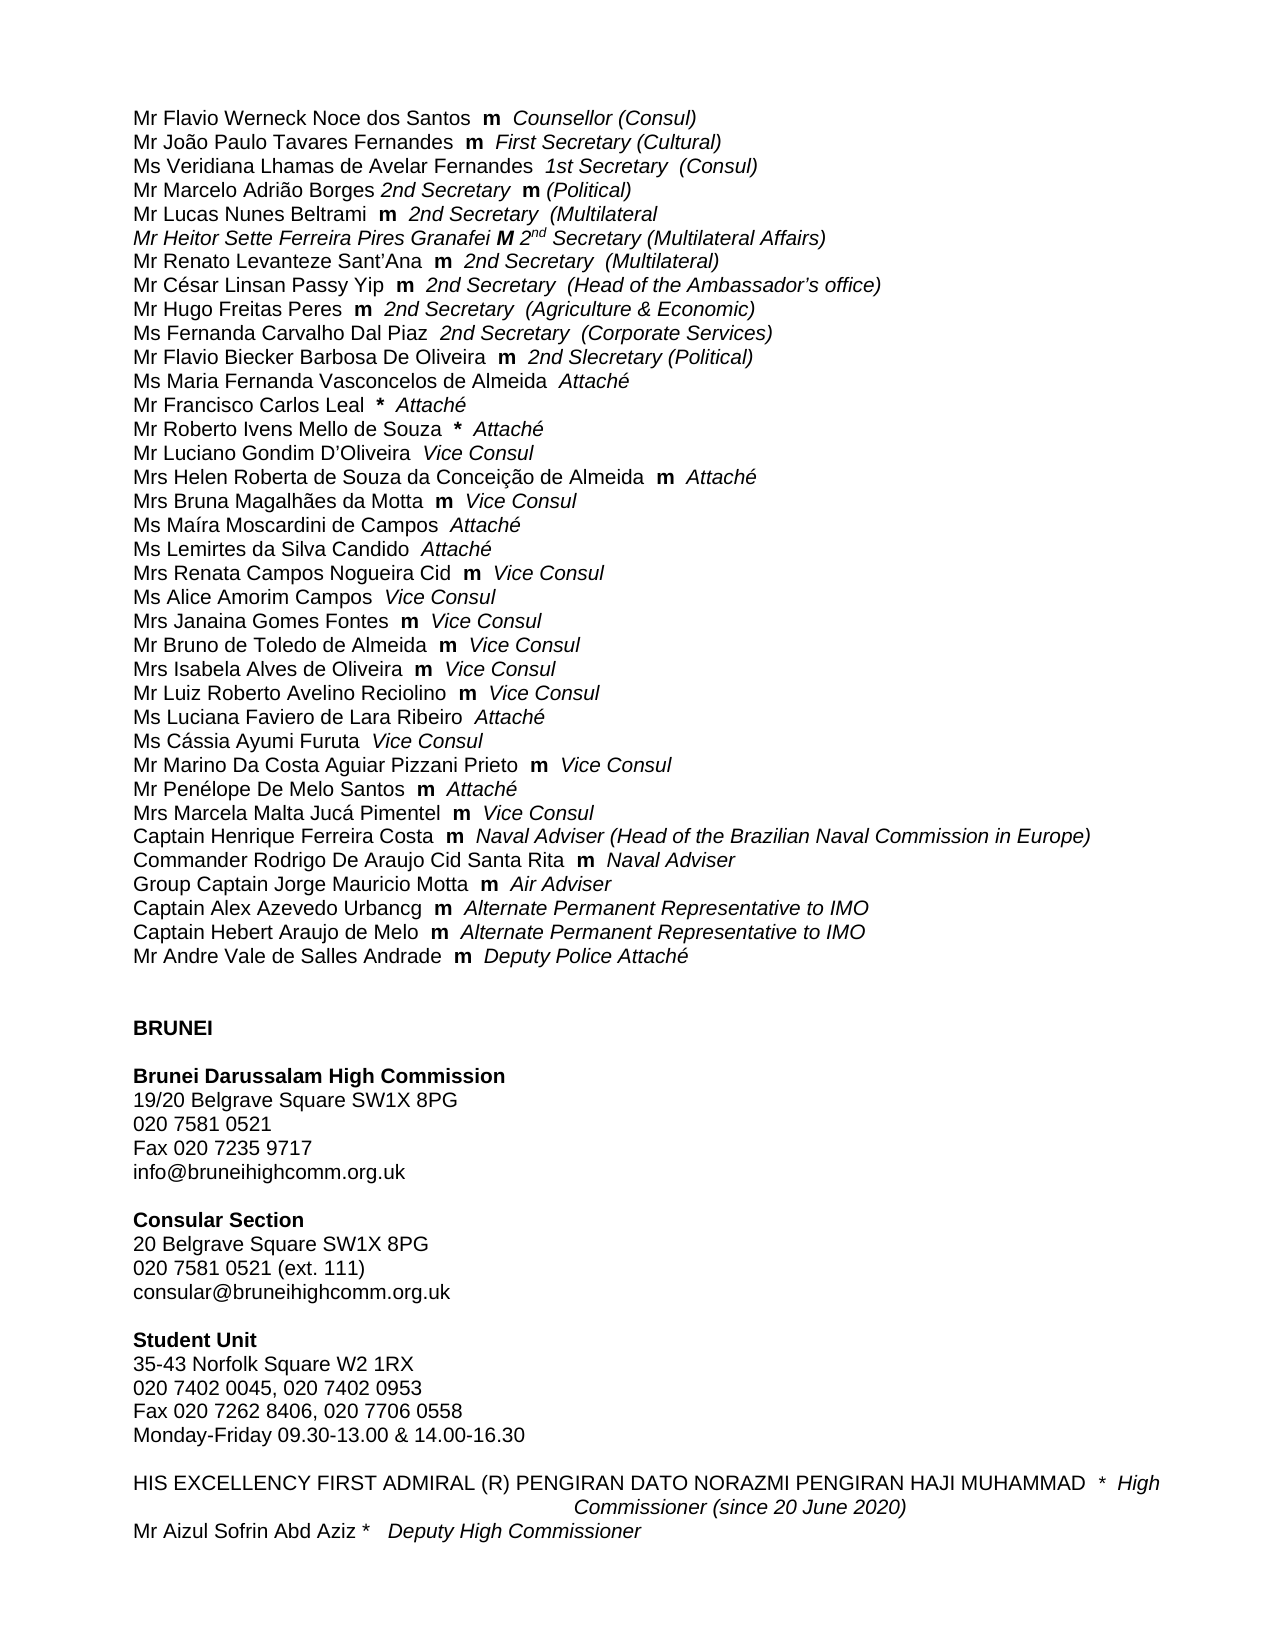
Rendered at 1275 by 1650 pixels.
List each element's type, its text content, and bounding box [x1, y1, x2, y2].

text 020 7581 0521 [133, 1112, 1181, 1136]
text Ms Maíra Moscardini de Campos Attaché [133, 513, 1181, 537]
subtitle Student Unit [133, 1327, 1181, 1351]
text Mr João Paulo Tavares Fernandes m First Secretary (Cultural) [133, 129, 1181, 153]
text Mr Aizul Sofrin Abd Aziz * Deputy High Commissioner [133, 1519, 1181, 1543]
text Ms Lemirtes da Silva Candido Attaché [133, 537, 1181, 561]
text Mrs Janaina Gomes Fontes m Vice Consul [133, 609, 1181, 633]
text consular@bruneihighcomm.org.uk [133, 1279, 1181, 1303]
text Ms Luciana Faviero de Lara Ribeiro Attaché [133, 704, 1181, 728]
text Mr César Linsan Passy Yip m 2nd Secretary (Head of the Ambassador’s office) [133, 273, 1181, 297]
text Mr Penélope De Melo Santos m Attaché [133, 776, 1181, 800]
text Mr Francisco Carlos Leal * Attaché [133, 393, 1181, 417]
text Group Captain Jorge Mauricio Motta m Air Adviser [133, 872, 1181, 896]
text Mr Flavio Werneck Noce dos Santos m Counsellor (Consul) [133, 106, 1181, 129]
text info@bruneihighcomm.org.uk [133, 1160, 1181, 1184]
text Mrs Isabela Alves de Oliveira m Vice Consul [133, 657, 1181, 681]
text Ms Alice Amorim Campos Vice Consul [133, 585, 1181, 609]
text Ms Fernanda Carvalho Dal Piaz 2nd Secretary (Corporate Services) [133, 321, 1181, 345]
text Captain Alex Azevedo Urbancg m Alternate Permanent Representative to IMO [133, 896, 1181, 920]
text Mr Flavio Biecker Barbosa De Oliveira m 2nd Slecretary (Political) [133, 345, 1181, 369]
text Ms Veridiana Lhamas de Avelar Fernandes 1st Secretary (Consul) [133, 153, 1181, 177]
text Mr Renato Levanteze Sant’Ana m 2nd Secretary (Multilateral) [133, 249, 1181, 273]
text Mr Hugo Freitas Peres m 2nd Secretary (Agriculture & Economic) [133, 297, 1181, 321]
text Ms Maria Fernanda Vasconcelos de Almeida Attaché [133, 369, 1181, 393]
subtitle Brunei Darussalam High Commission [133, 1064, 1181, 1088]
text Commander Rodrigo De Araujo Cid Santa Rita m Naval Adviser [133, 848, 1181, 872]
text HIS EXCELLENCY FIRST ADMIRAL (R) PENGIRAN DATO NORAZMI PENGIRAN HAJI MUHAMMAD * High Commissioner (since 20 June 2020) [133, 1471, 1181, 1519]
text Mr Luiz Roberto Avelino Reciolino m Vice Consul [133, 681, 1181, 704]
text Fax 020 7262 8406, 020 7706 0558 [133, 1399, 1181, 1423]
text Mr Marino Da Costa Aguiar Pizzani Prieto m Vice Consul [133, 752, 1181, 776]
text 20 Belgrave Square SW1X 8PG [133, 1232, 1181, 1256]
text Mr Roberto Ivens Mello de Souza * Attaché [133, 417, 1181, 441]
text Fax 020 7235 9717 [133, 1136, 1181, 1160]
text Monday-Friday 09.30-13.00 & 14.00-16.30 [133, 1423, 1181, 1447]
text Mr Andre Vale de Salles Andrade m Deputy Police Attaché [133, 944, 1181, 968]
text 020 7581 0521 (ext. 111) [133, 1256, 1181, 1279]
subtitle Consular Section [133, 1208, 1181, 1232]
text Ms Cássia Ayumi Furuta Vice Consul [133, 728, 1181, 752]
text Mr Heitor Sette Ferreira Pires Granafei M 2nd Secretary (Multilateral Affairs) [133, 225, 1181, 249]
text Mr Luciano Gondim D’Oliveira Vice Consul [133, 441, 1181, 465]
text Mrs Marcela Malta Jucá Pimentel m Vice Consul [133, 800, 1181, 824]
text Mrs Bruna Magalhães da Motta m Vice Consul [133, 489, 1181, 513]
text Mr Marcelo Adrião Borges 2nd Secretary m (Political) [133, 177, 1181, 201]
text Mr Bruno de Toledo de Almeida m Vice Consul [133, 633, 1181, 657]
text Mr Lucas Nunes Beltrami m 2nd Secretary (Multilateral [133, 201, 1181, 225]
text 19/20 Belgrave Square SW1X 8PG [133, 1088, 1181, 1112]
text Captain Hebert Araujo de Melo m Alternate Permanent Representative to IMO [133, 920, 1181, 944]
text 020 7402 0045, 020 7402 0953 [133, 1375, 1181, 1399]
text Mrs Helen Roberta de Souza da Conceição de Almeida m Attaché [133, 465, 1181, 489]
text 35-43 Norfolk Square W2 1RX [133, 1351, 1181, 1375]
text Captain Henrique Ferreira Costa m Naval Adviser (Head of the Brazilian Naval Commission in Europe) [133, 824, 1181, 848]
text Mrs Renata Campos Nogueira Cid m Vice Consul [133, 561, 1181, 585]
subtitle BRUNEI [133, 1016, 1181, 1040]
